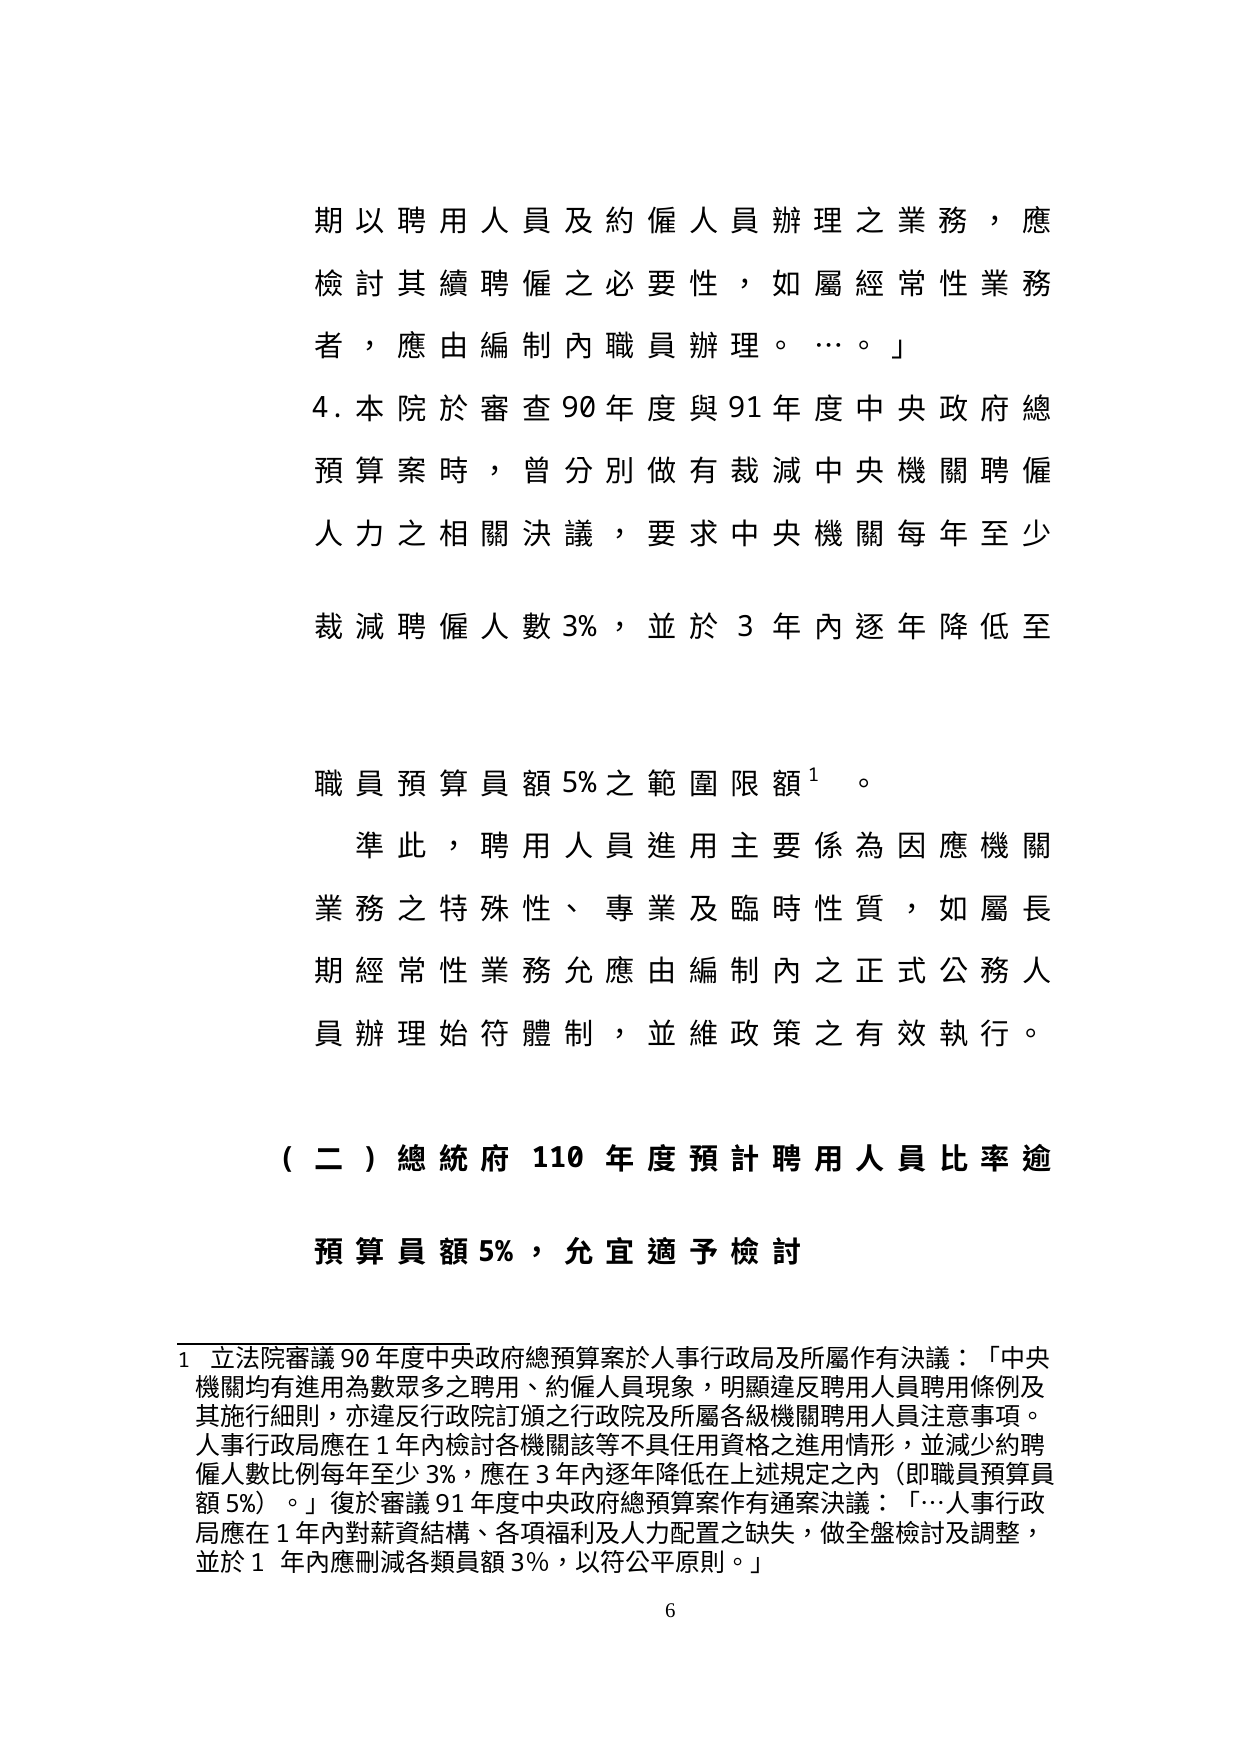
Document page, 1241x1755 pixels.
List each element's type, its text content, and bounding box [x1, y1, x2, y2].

text (二)總統府110年度預計聘用人員比率逾預算員額5%，允宜適予檢討 [242, 1115, 1058, 1302]
text 準此，聘用人員進用主要係為因應機關業務之特殊性、專業及臨時性質，如屬長期經常性業務允應由編制內之正式公務人員辦理始符體制，並維政策之有效執行。 [271, 802, 1058, 1052]
text 期以聘用人員及約僱人員辦理之業務，應檢討其續聘僱之必要性，如屬經常性業務者，應由編制內職員辦理。…。」 [271, 177, 1058, 365]
text 立法院審議90年度中央政府總預算案於人事行政局及所屬作有決議：「中央機關均有進用為數眾多之聘用、約僱人員現象，明顯違反聘用人員聘用條例及其施行細則，亦違反行政院訂頒之行政院及所屬各級機關聘用人員注意事項。人事行政局應在1年內檢討各機關該等不具任用資格之進用情形，並減少約聘僱人數比例每年至少3%，應在3年內逐年降低在上述規定之內（即職員預算員額5%）。」復於審議91年度中央政府總預算案作有通案決議：「…人事行政局應在1年內對薪資結構、各項福利及人力配置之缺失，做全盤檢討及調整，並於1 年內應刪減各類員額3％，以符公平原則。」 [177, 1344, 1063, 1577]
text 4.本院於審查90年度與91年度中央政府總預算案時，曾分別做有裁減中央機關聘僱人力之相關決議，要求中央機關每年至少裁減聘僱人數3%，並於3年內逐年降低至職員預算員額5%之範圍限額。 [271, 365, 1058, 802]
